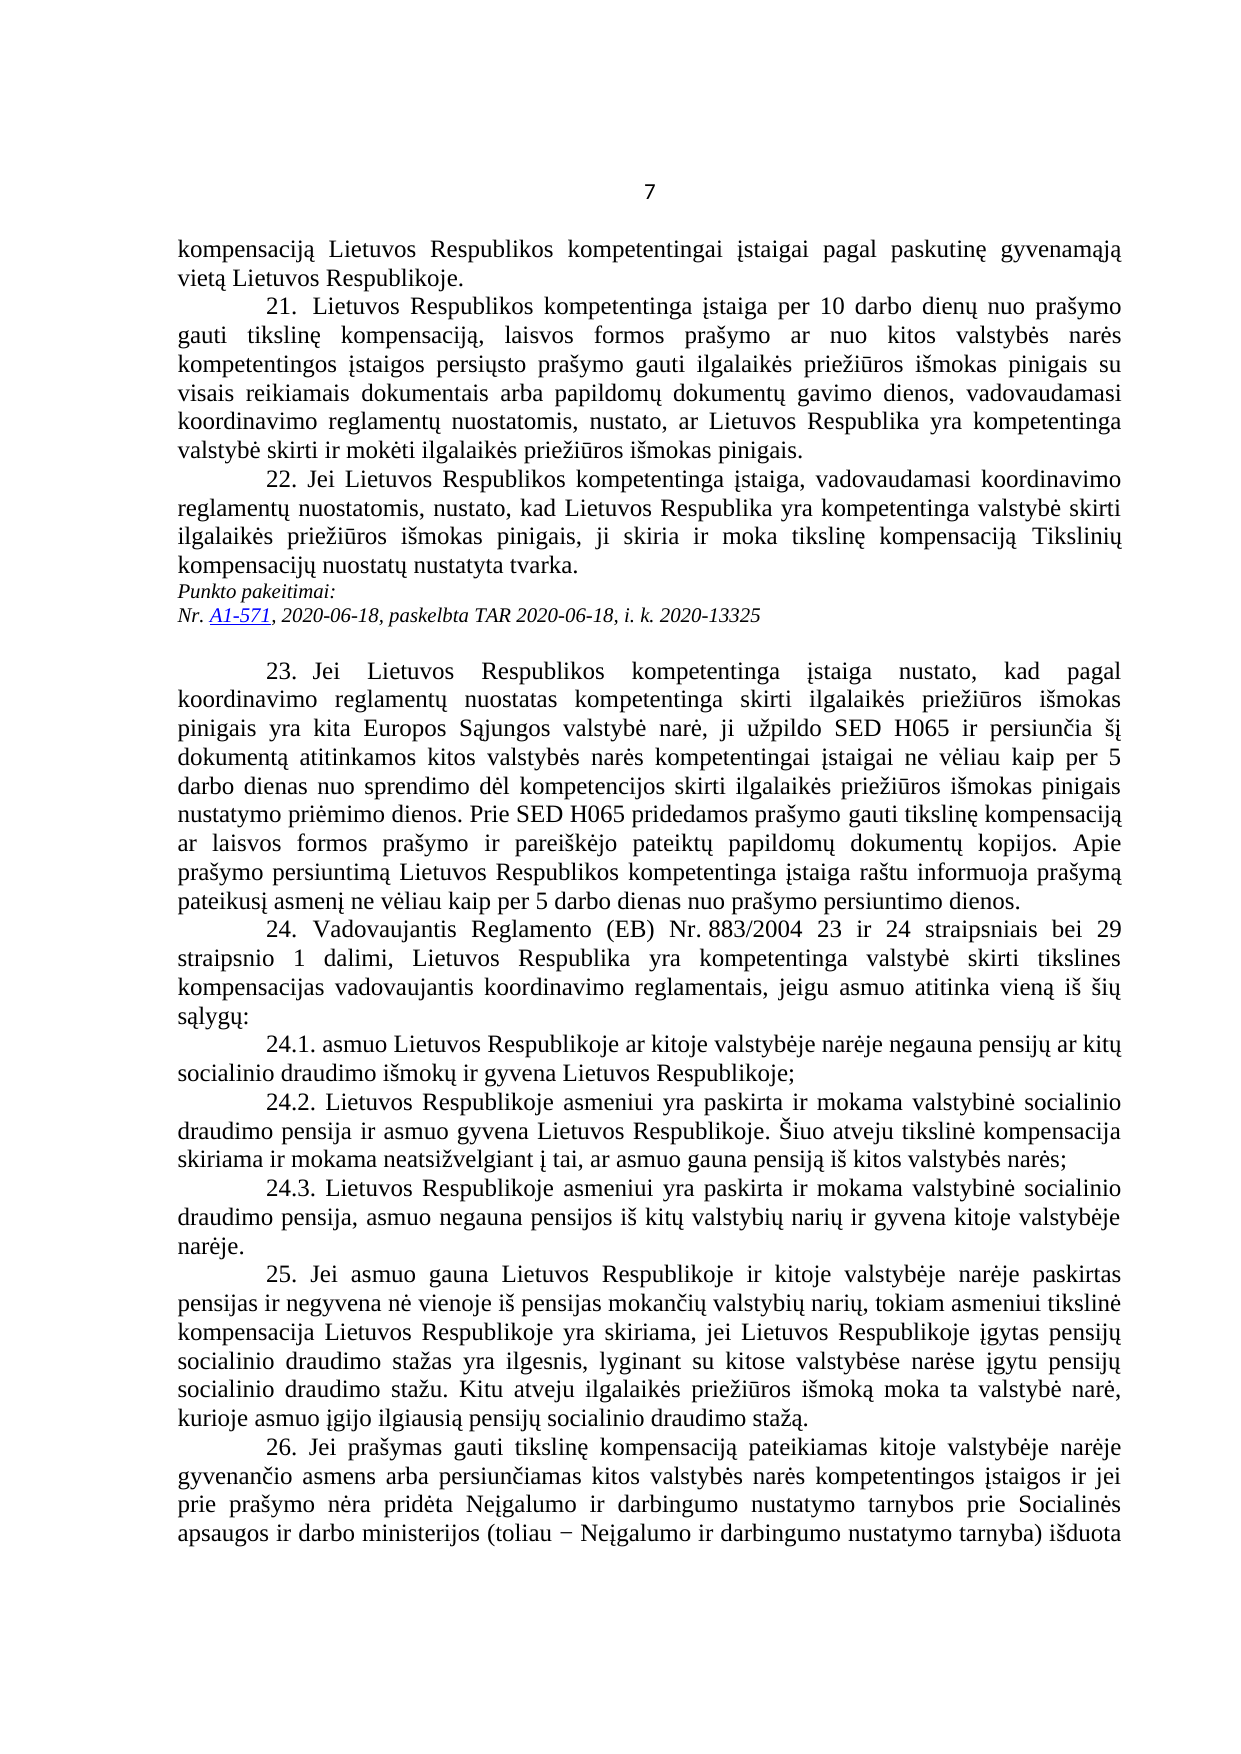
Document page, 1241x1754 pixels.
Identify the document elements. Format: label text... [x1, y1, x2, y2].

text Nr. A1-571, 2020-06-18, paskelbta TAR 2020-06-18, i. k. 2020-13325 [177, 603, 1122, 627]
text 24.3. Lietuvos Respublikoje asmeniui yra paskirta ir mokama valstybinė socialinio draudimo pensija, asmuo negauna pensijos iš kitų valstybių narių ir gyvena kitoje valstybėje narėje. [177, 1173, 1122, 1259]
text 25. Jei asmuo gauna Lietuvos Respublikoje ir kitoje valstybėje narėje paskirtas pensijas ir negyvena nė vienoje iš pensijas mokančių valstybių narių, tokiam asmeniui tikslinė kompensacija Lietuvos Respublikoje yra skiriama, jei Lietuvos Respublikoje įgytas pensijų socialinio draudimo stažas yra ilgesnis, lyginant su kitose valstybėse narėse įgytu pensijų socialinio draudimo stažu. Kitu atveju ilgalaikės priežiūros išmoką moka ta valstybė narė, kurioje asmuo įgijo ilgiausią pensijų socialinio draudimo stažą. [177, 1259, 1122, 1432]
text 24. Vadovaujantis Reglamento (EB) Nr. 883/2004 23 ir 24 straipsniais bei 29 straipsnio 1 dalimi, Lietuvos Respublika yra kompetentinga valstybė skirti tikslines kompensacijas vadovaujantis koordinavimo reglamentais, jeigu asmuo atitinka vieną iš šių sąlygų: [177, 914, 1122, 1029]
text 22. Jei Lietuvos Respublikos kompetentinga įstaiga, vadovaudamasi koordinavimo reglamentų nuostatomis, nustato, kad Lietuvos Respublika yra kompetentinga valstybė skirti ilgalaikės priežiūros išmokas pinigais, ji skiria ir moka tikslinę kompensaciją Tikslinių kompensacijų nuostatų nustatyta tvarka. [177, 464, 1122, 579]
text kompensaciją Lietuvos Respublikos kompetentingai įstaigai pagal paskutinę gyvenamąją vietą Lietuvos Respublikoje. [177, 234, 1122, 291]
text 24.2. Lietuvos Respublikoje asmeniui yra paskirta ir mokama valstybinė socialinio draudimo pensija ir asmuo gyvena Lietuvos Respublikoje. Šiuo atveju tikslinė kompensacija skiriama ir mokama neatsižvelgiant į tai, ar asmuo gauna pensiją iš kitos valstybės narės; [177, 1087, 1122, 1173]
text Punkto pakeitimai: [177, 579, 1122, 603]
text 23. Jei Lietuvos Respublikos kompetentinga įstaiga nustato, kad pagal koordinavimo reglamentų nuostatas kompetentinga skirti ilgalaikės priežiūros išmokas pinigais yra kita Europos Sąjungos valstybė narė, ji užpildo SED H065 ir persiunčia šį dokumentą atitinkamos kitos valstybės narės kompetentingai įstaigai ne vėliau kaip per 5 darbo dienas nuo sprendimo dėl kompetencijos skirti ilgalaikės priežiūros išmokas pinigais nustatymo priėmimo dienos. Prie SED H065 pridedamos prašymo gauti tikslinę kompensaciją ar laisvos formos prašymo ir pareiškėjo pateiktų papildomų dokumentų kopijos. Apie prašymo persiuntimą Lietuvos Respublikos kompetentinga įstaiga raštu informuoja prašymą pateikusį asmenį ne vėliau kaip per 5 darbo dienas nuo prašymo persiuntimo dienos. [177, 656, 1122, 914]
text 26. Jei prašymas gauti tikslinę kompensaciją pateikiamas kitoje valstybėje narėje gyvenančio asmens arba persiunčiamas kitos valstybės narės kompetentingos įstaigos ir jei prie prašymo nėra pridėta Neįgalumo ir darbingumo nustatymo tarnybos prie Socialinės apsaugos ir darbo ministerijos (toliau − Neįgalumo ir darbingumo nustatymo tarnyba) išduota [177, 1432, 1122, 1547]
text 21. Lietuvos Respublikos kompetentinga įstaiga per 10 darbo dienų nuo prašymo gauti tikslinę kompensaciją, laisvos formos prašymo ar nuo kitos valstybės narės kompetentingos įstaigos persiųsto prašymo gauti ilgalaikės priežiūros išmokas pinigais su visais reikiamais dokumentais arba papildomų dokumentų gavimo dienos, vadovaudamasi koordinavimo reglamentų nuostatomis, nustato, ar Lietuvos Respublika yra kompetentinga valstybė skirti ir mokėti ilgalaikės priežiūros išmokas pinigais. [177, 291, 1122, 464]
text 24.1. asmuo Lietuvos Respublikoje ar kitoje valstybėje narėje negauna pensijų ar kitų socialinio draudimo išmokų ir gyvena Lietuvos Respublikoje; [177, 1029, 1122, 1087]
